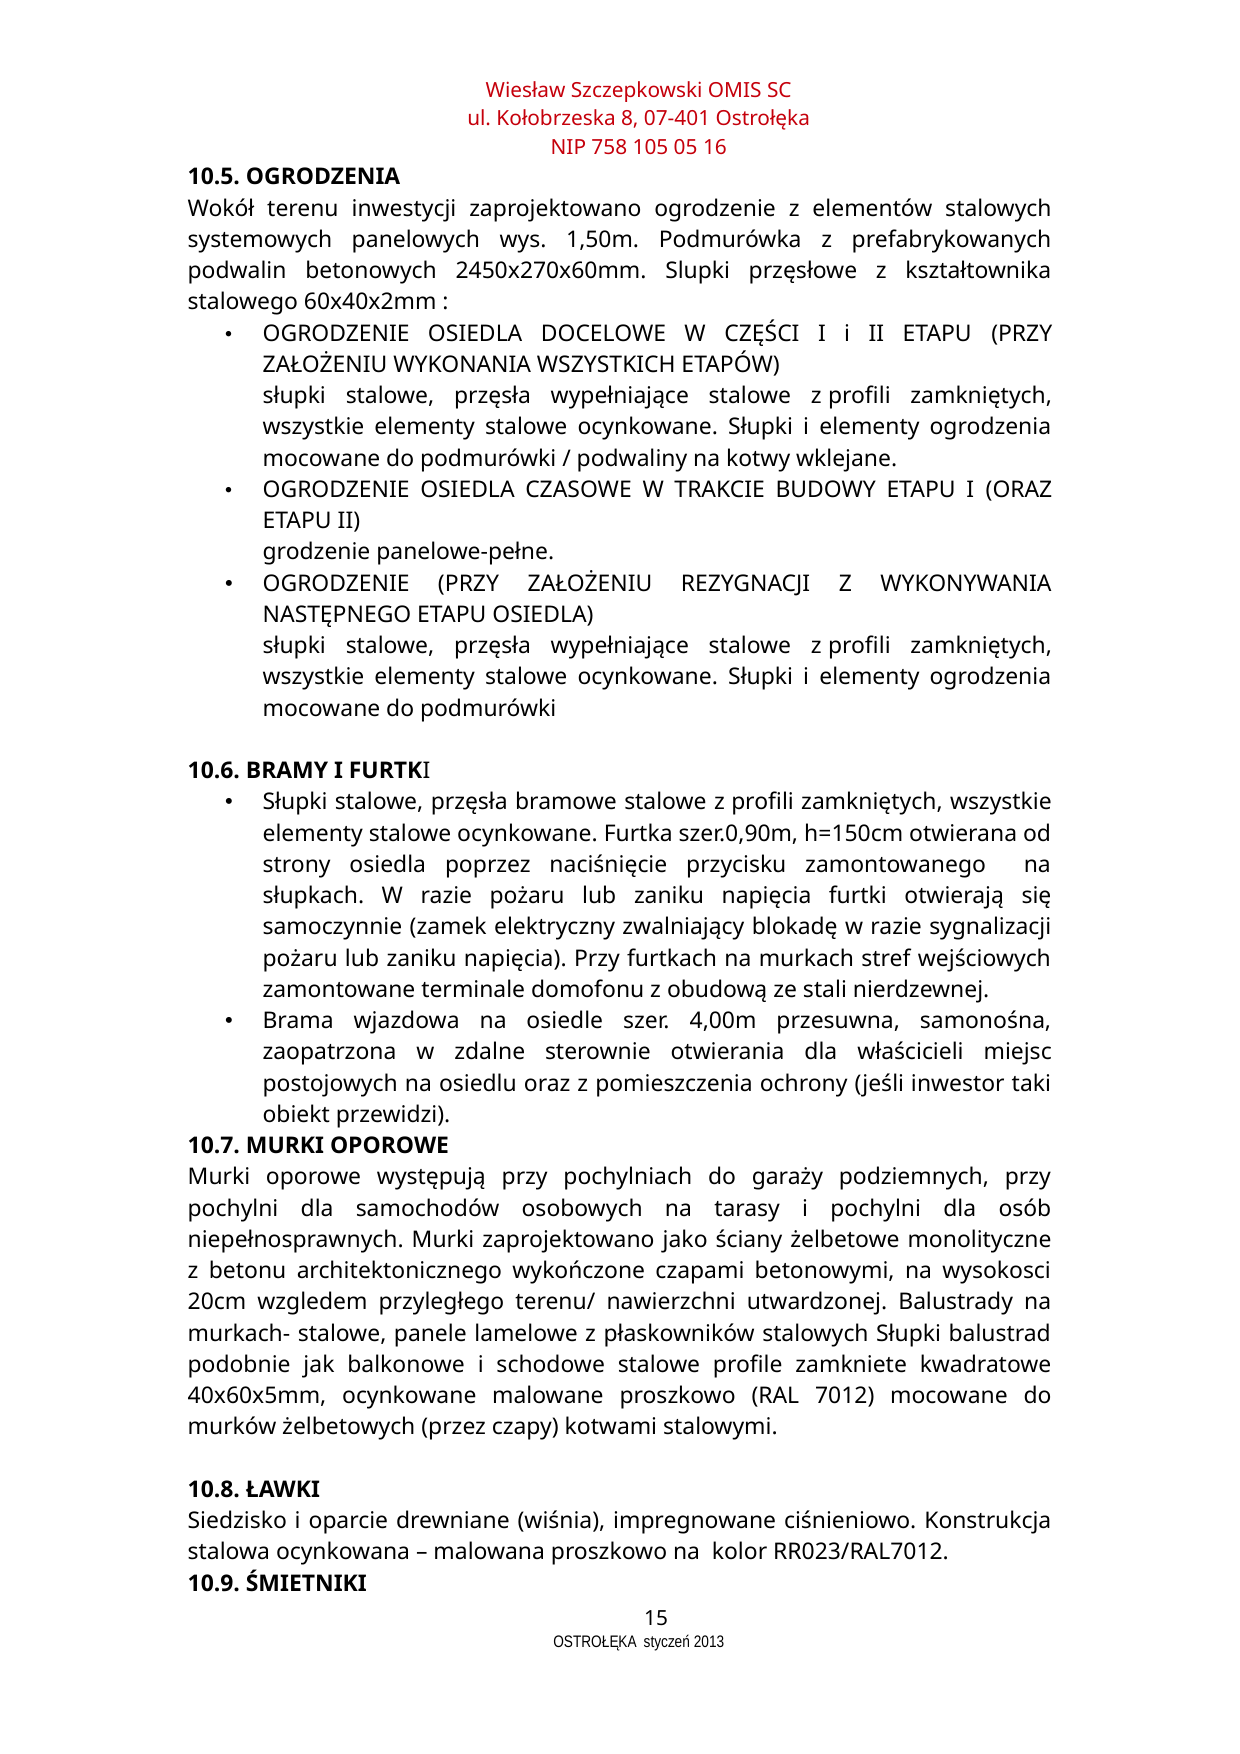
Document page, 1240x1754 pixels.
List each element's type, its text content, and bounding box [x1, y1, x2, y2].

list słupki stalowe, przęsła wypełniające stalowe z profili zamkniętych, wszystkie elementy stalowe ocynkowane. Słupki i elementy ogrodzenia mocowane do podmurówki / podwaliny na kotwy wklejane. [225, 379, 1052, 473]
list Brama wjazdowa na osiedle szer. 4,00m przesuwna, samonośna, zaopatrzona w zdalne sterownie otwierania dla właścicieli miejsc postojowych na osiedlu oraz z pomieszczenia ochrony (jeśli inwestor taki obiekt przewidzi). [225, 1004, 1052, 1129]
text Wokół terenu inwestycji zaprojektowano ogrodzenie z elementów stalowych systemowych panelowych wys. 1,50m. Podmurówka z prefabrykowanych podwalin betonowych 2450x270x60mm. Slupki przęsłowe z kształtownika stalowego 60x40x2mm : [187, 192, 1052, 317]
text 10.6. BRAMY I FURTKI [187, 754, 1052, 785]
list Słupki stalowe, przęsła bramowe stalowe z profili zamkniętych, wszystkie elementy stalowe ocynkowane. Furtka szer.0,90m, h=150cm otwierana od strony osiedla poprzez naciśnięcie przycisku zamontowanego na słupkach. W razie pożaru lub zaniku napięcia furtki otwierają się samoczynnie (zamek elektryczny zwalniający blokadę w razie sygnalizacji pożaru lub zaniku napięcia). Przy furtkach na murkach stref wejściowych zamontowane terminale domofonu z obudową ze stali nierdzewnej. [225, 785, 1052, 1004]
list OGRODZENIE OSIEDLA CZASOWE W TRAKCIE BUDOWY ETAPU I (ORAZ ETAPU II) [225, 473, 1052, 535]
list grodzenie panelowe-pełne. [225, 535, 1052, 567]
text Murki oporowe występują przy pochylniach do garaży podziemnych, przy pochylni dla samochodów osobowych na tarasy i pochylni dla osób niepełnosprawnych. Murki zaprojektowano jako ściany żelbetowe monolityczne z betonu architektonicznego wykończone czapami betonowymi, na wysokosci 20cm wzgledem przyległego terenu/ nawierzchni utwardzonej. Balustrady na murkach- stalowe, panele lamelowe z płaskowników stalowych Słupki balustrad podobnie jak balkonowe i schodowe stalowe profile zamkniete kwadratowe 40x60x5mm, ocynkowane malowane proszkowo (RAL 7012) mocowane do murków żelbetowych (przez czapy) kotwami stalowymi. [187, 1160, 1052, 1442]
list OGRODZENIE (PRZY ZAŁOŻENIU REZYGNACJI Z WYKONYWANIA NASTĘPNEGO ETAPU OSIEDLA) [225, 567, 1052, 629]
list OGRODZENIE OSIEDLA DOCELOWE W CZĘŚCI I i II ETAPU (PRZY ZAŁOŻENIU WYKONANIA WSZYSTKICH ETAPÓW) [225, 317, 1052, 379]
text 10.9. ŚMIETNIKI [187, 1567, 1052, 1598]
text 10.7. MURKI OPOROWE [187, 1129, 1052, 1160]
text Siedzisko i oparcie drewniane (wiśnia), impregnowane ciśnieniowo. Konstrukcja stalowa ocynkowana – malowana proszkowo na kolor RR023/RAL7012. [187, 1504, 1052, 1567]
list słupki stalowe, przęsła wypełniające stalowe z profili zamkniętych, wszystkie elementy stalowe ocynkowane. Słupki i elementy ogrodzenia mocowane do podmurówki [225, 629, 1052, 723]
text 10.8. ŁAWKI [187, 1473, 1052, 1504]
text 10.5. OGRODZENIA [187, 160, 1052, 192]
